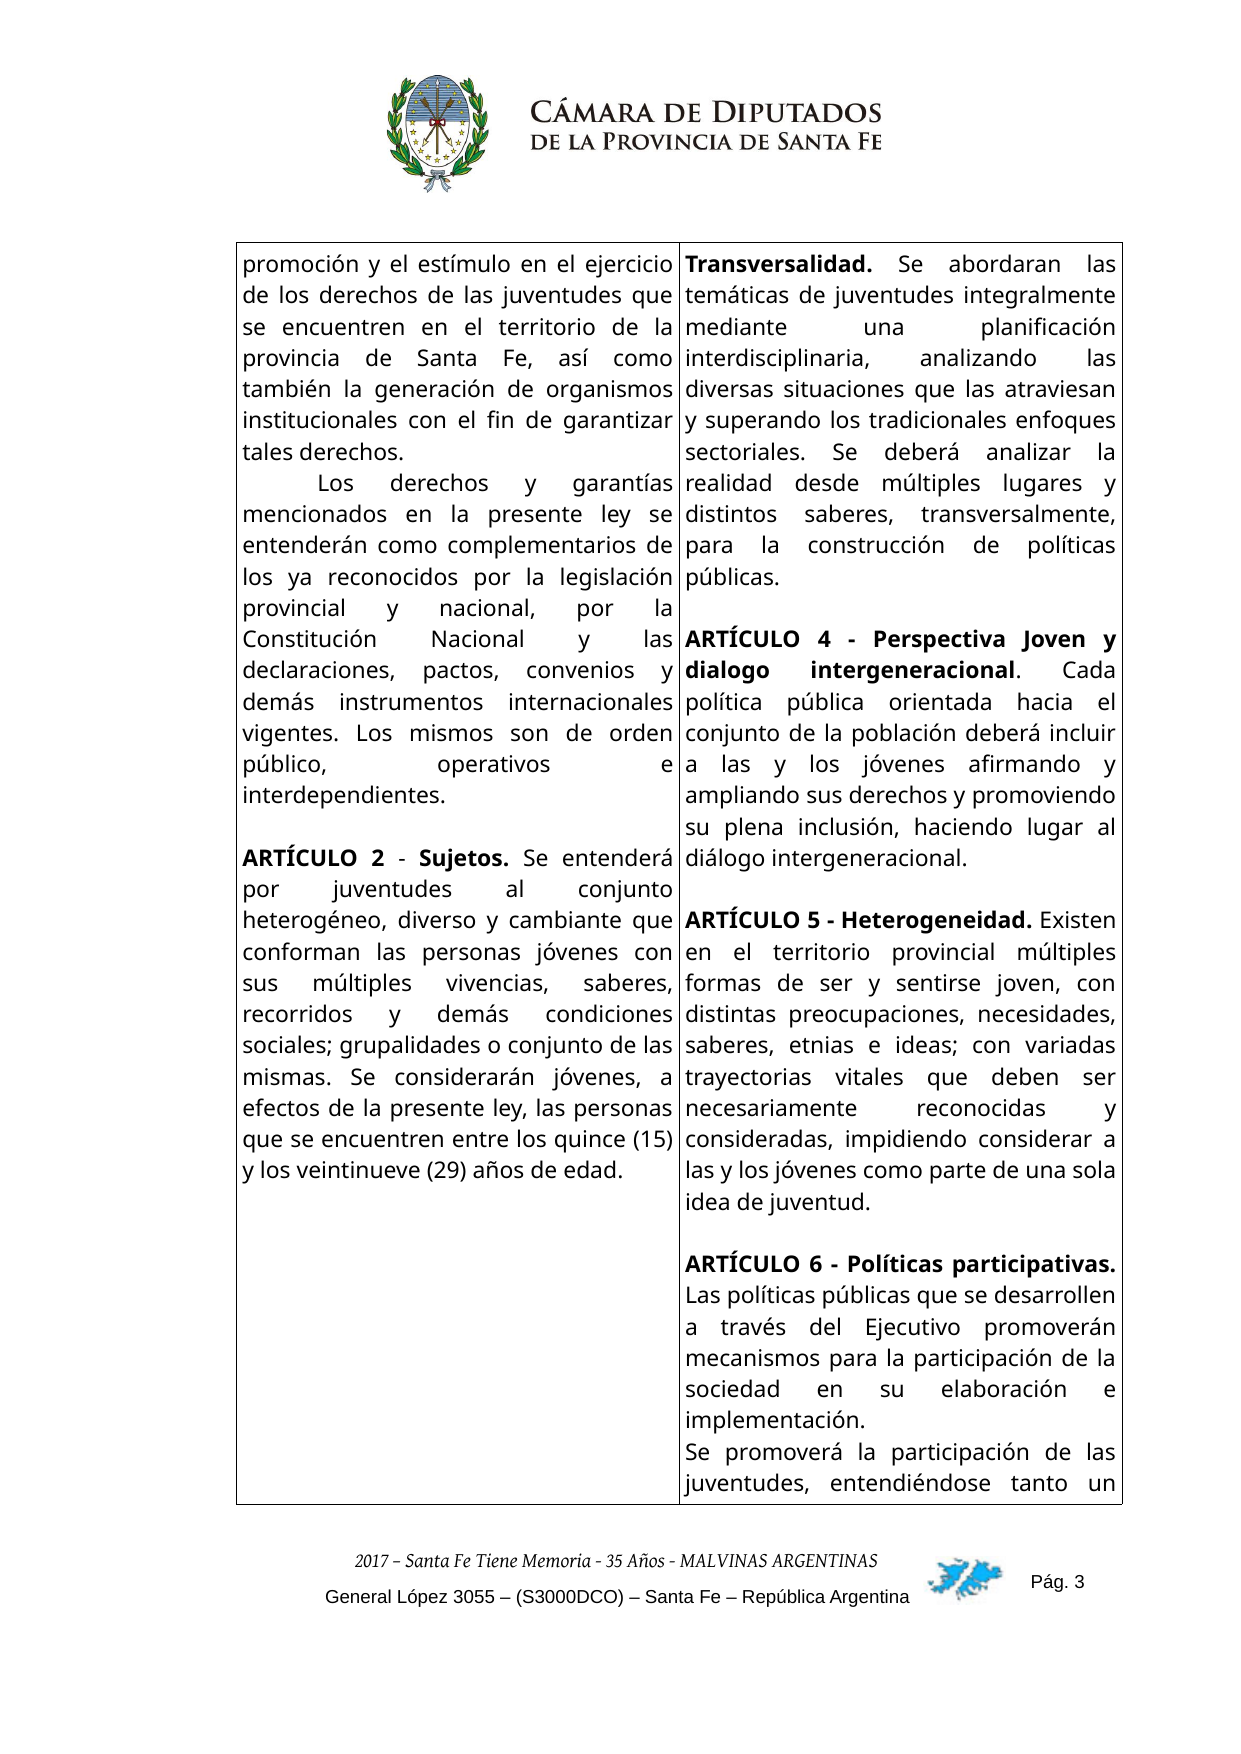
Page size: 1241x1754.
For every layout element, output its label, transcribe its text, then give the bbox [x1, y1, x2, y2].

picture [923, 1556, 1007, 1605]
table_cell Transversalidad. Se abordaran las temáticas de juventudes integralmente mediante una planificación interdisciplinaria, analizando las diversas situaciones que las atraviesan y superando los tradicionales enfoques sectoriales. Se deberá analizar la realidad desde múltiples lugares y distintos saberes, transversalmente, para la construcción de políticas públicas. ARTÍCULO 4 - Perspectiva Joven y dialogo intergeneracional. Cada política pública orientada hacia el conjunto de la población deberá incluir a las y los jóvenes afirmando y ampliando sus derechos y promoviendo su plena inclusión, haciendo lugar al diálogo intergeneracional. ARTÍCULO 5 - Heterogeneidad. Existen en el territorio provincial múltiples formas de ser y sentirse joven, con distintas preocupaciones, necesidades, saberes, etnias e ideas; con variadas trayectorias vitales que deben ser necesariamente reconocidas y consideradas, impidiendo considerar a las y los jóvenes como parte de una sola idea de juventud. ARTÍCULO 6 - Políticas participativas. Las políticas públicas que se desarrollen a través del Ejecutivo promoverán mecanismos para la participación de la sociedad en su elaboración e implementación. Se promoverá la participación de las juventudes, entendiéndose tanto un [680, 243, 1122, 1504]
table_cell promoción y el estímulo en el ejercicio de los derechos de las juventudes que se encuentren en el territorio de la provincia de Santa Fe, así como también la generación de organismos institucionales con el fin de garantizar tales derechos. Los derechos y garantías mencionados en la presente ley se entenderán como complementarios de los ya reconocidos por la legislación provincial y nacional, por la Constitución Nacional y las declaraciones, pactos, convenios y demás instrumentos internacionales vigentes. Los mismos son de orden público, operativos e interdependientes. ARTÍCULO 2 - Sujetos. Se entenderá por juventudes al conjunto heterogéneo, diverso y cambiante que conforman las personas jóvenes con sus múltiples vivencias, saberes, recorridos y demás condiciones sociales; grupalidades o conjunto de las mismas. Se considerarán jóvenes, a efectos de la presente ley, las personas que se encuentren entre los quince (15) y los veintinueve (29) años de edad. [237, 243, 679, 1504]
picture [386, 75, 882, 197]
